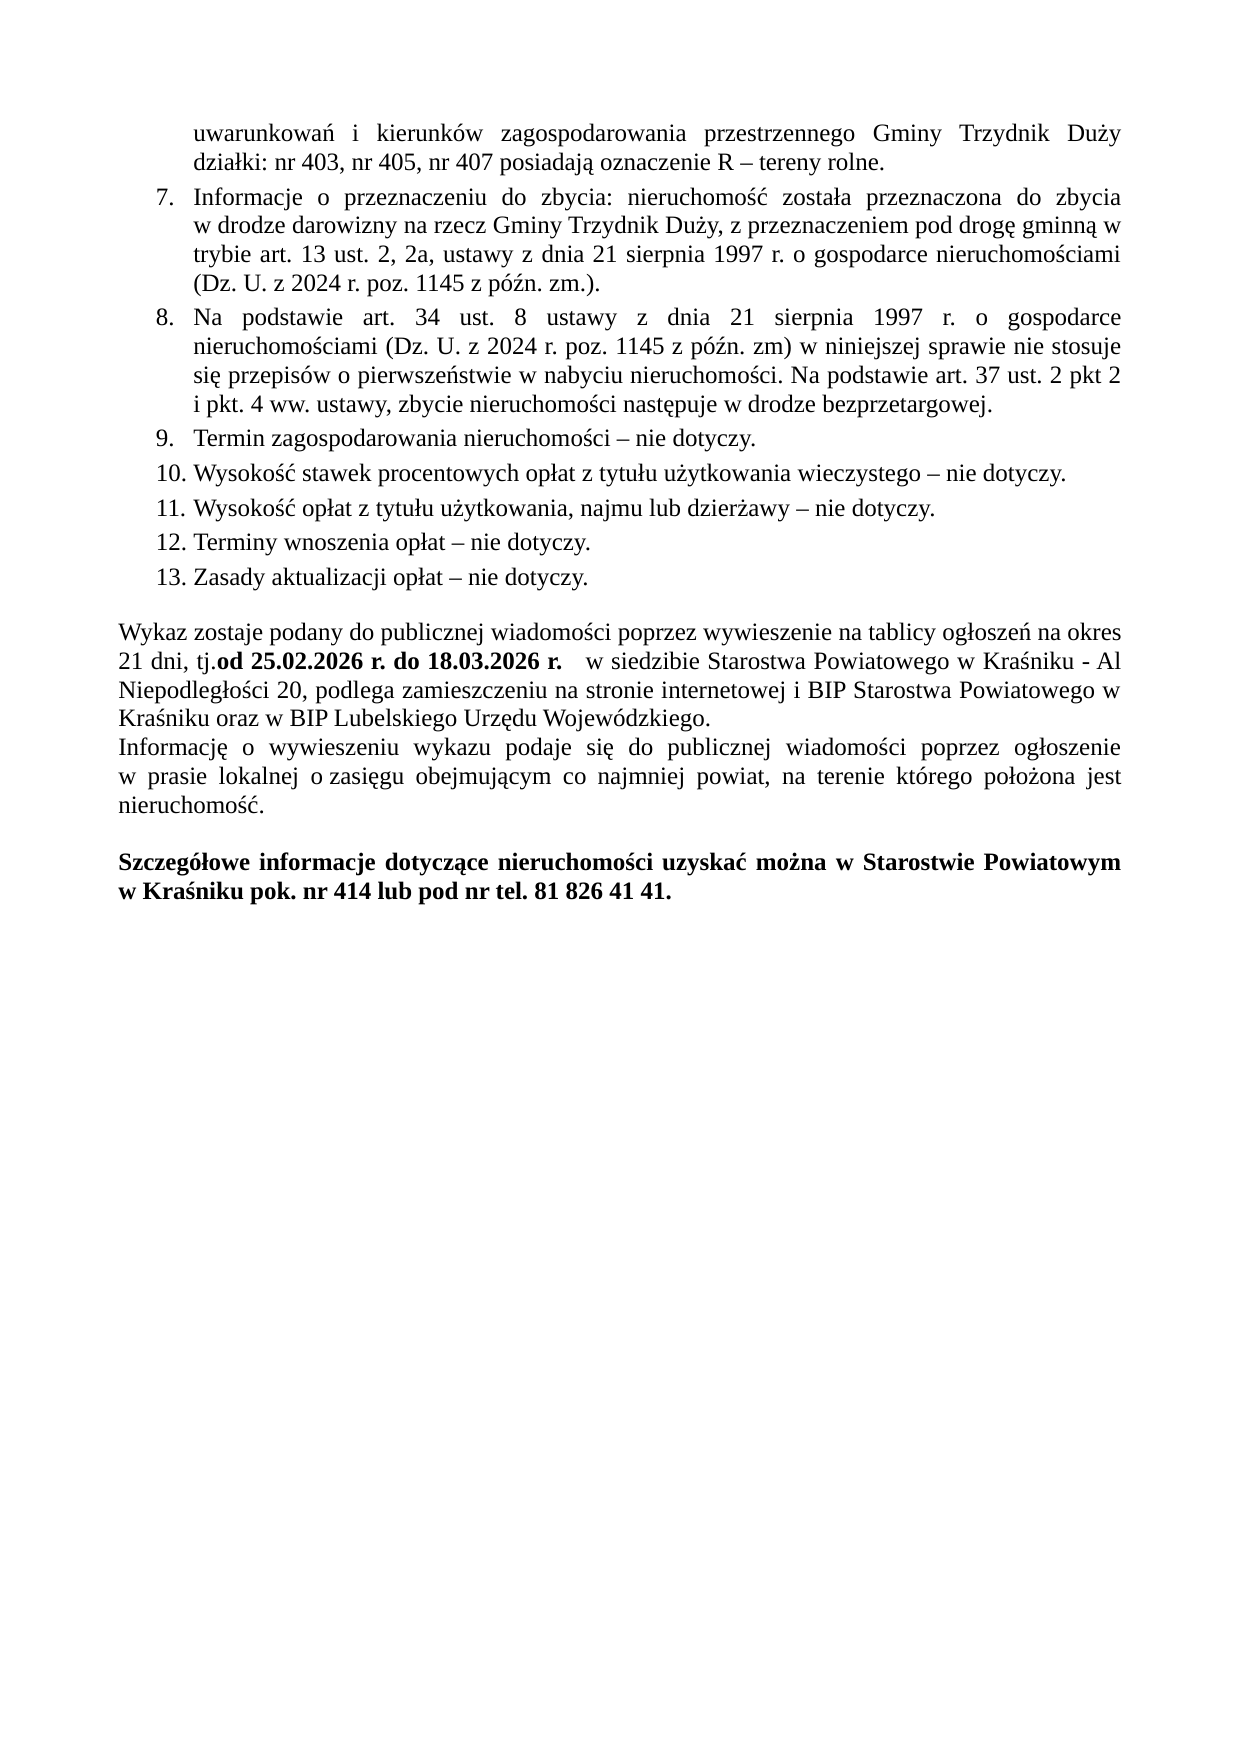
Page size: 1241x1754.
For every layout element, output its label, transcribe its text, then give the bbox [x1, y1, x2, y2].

text Szczegółowe informacje dotyczące nieruchomości uzyskać można w Starostwie Powiatowym w Kraśniku pok. nr 414 lub pod nr tel. 81 826 41 41. [118, 847, 1122, 905]
list uwarunkowań i kierunków zagospodarowania przestrzennego Gminy Trzydnik Duży działki: nr 403, nr 405, nr 407 posiadają oznaczenie R – tereny rolne. [156, 118, 1122, 176]
list Wysokość opłat z tytułu użytkowania, najmu lub dzierżawy – nie dotyczy. [156, 493, 1122, 522]
list Wysokość stawek procentowych opłat z tytułu użytkowania wieczystego – nie dotyczy. [156, 458, 1122, 487]
text Wykaz zostaje podany do publicznej wiadomości poprzez wywieszenie na tablicy ogłoszeń na okres 21 dni, tj.od 25.02.2026 r. do 18.03.2026 r. w siedzibie Starostwa Powiatowego w Kraśniku - Al Niepodległości 20, podlega zamieszczeniu na stronie internetowej i BIP Starostwa Powiatowego w Kraśniku oraz w BIP Lubelskiego Urzędu Wojewódzkiego. [118, 617, 1122, 732]
list Terminy wnoszenia opłat – nie dotyczy. [156, 527, 1122, 556]
list Informacje o przeznaczeniu do zbycia: nieruchomość została przeznaczona do zbycia w drodze darowizny na rzecz Gminy Trzydnik Duży, z przeznaczeniem pod drogę gminną w trybie art. 13 ust. 2, 2a, ustawy z dnia 21 sierpnia 1997 r. o gospodarce nieruchomościami (Dz. U. z 2024 r. poz. 1145 z późn. zm.). [156, 182, 1122, 297]
list Zasady aktualizacji opłat – nie dotyczy. [156, 562, 1122, 591]
list Na podstawie art. 34 ust. 8 ustawy z dnia 21 sierpnia 1997 r. o gospodarce nieruchomościami (Dz. U. z 2024 r. poz. 1145 z późn. zm) w niniejszej sprawie nie stosuje się przepisów o pierwszeństwie w nabyciu nieruchomości. Na podstawie art. 37 ust. 2 pkt 2 i pkt. 4 ww. ustawy, zbycie nieruchomości następuje w drodze bezprzetargowej. [156, 302, 1122, 417]
text Informację o wywieszeniu wykazu podaje się do publicznej wiadomości poprzez ogłoszenie w prasie lokalnej o zasięgu obejmującym co najmniej powiat, na terenie którego położona jest nieruchomość. [118, 732, 1122, 818]
list Termin zagospodarowania nieruchomości – nie dotyczy. [156, 423, 1122, 452]
